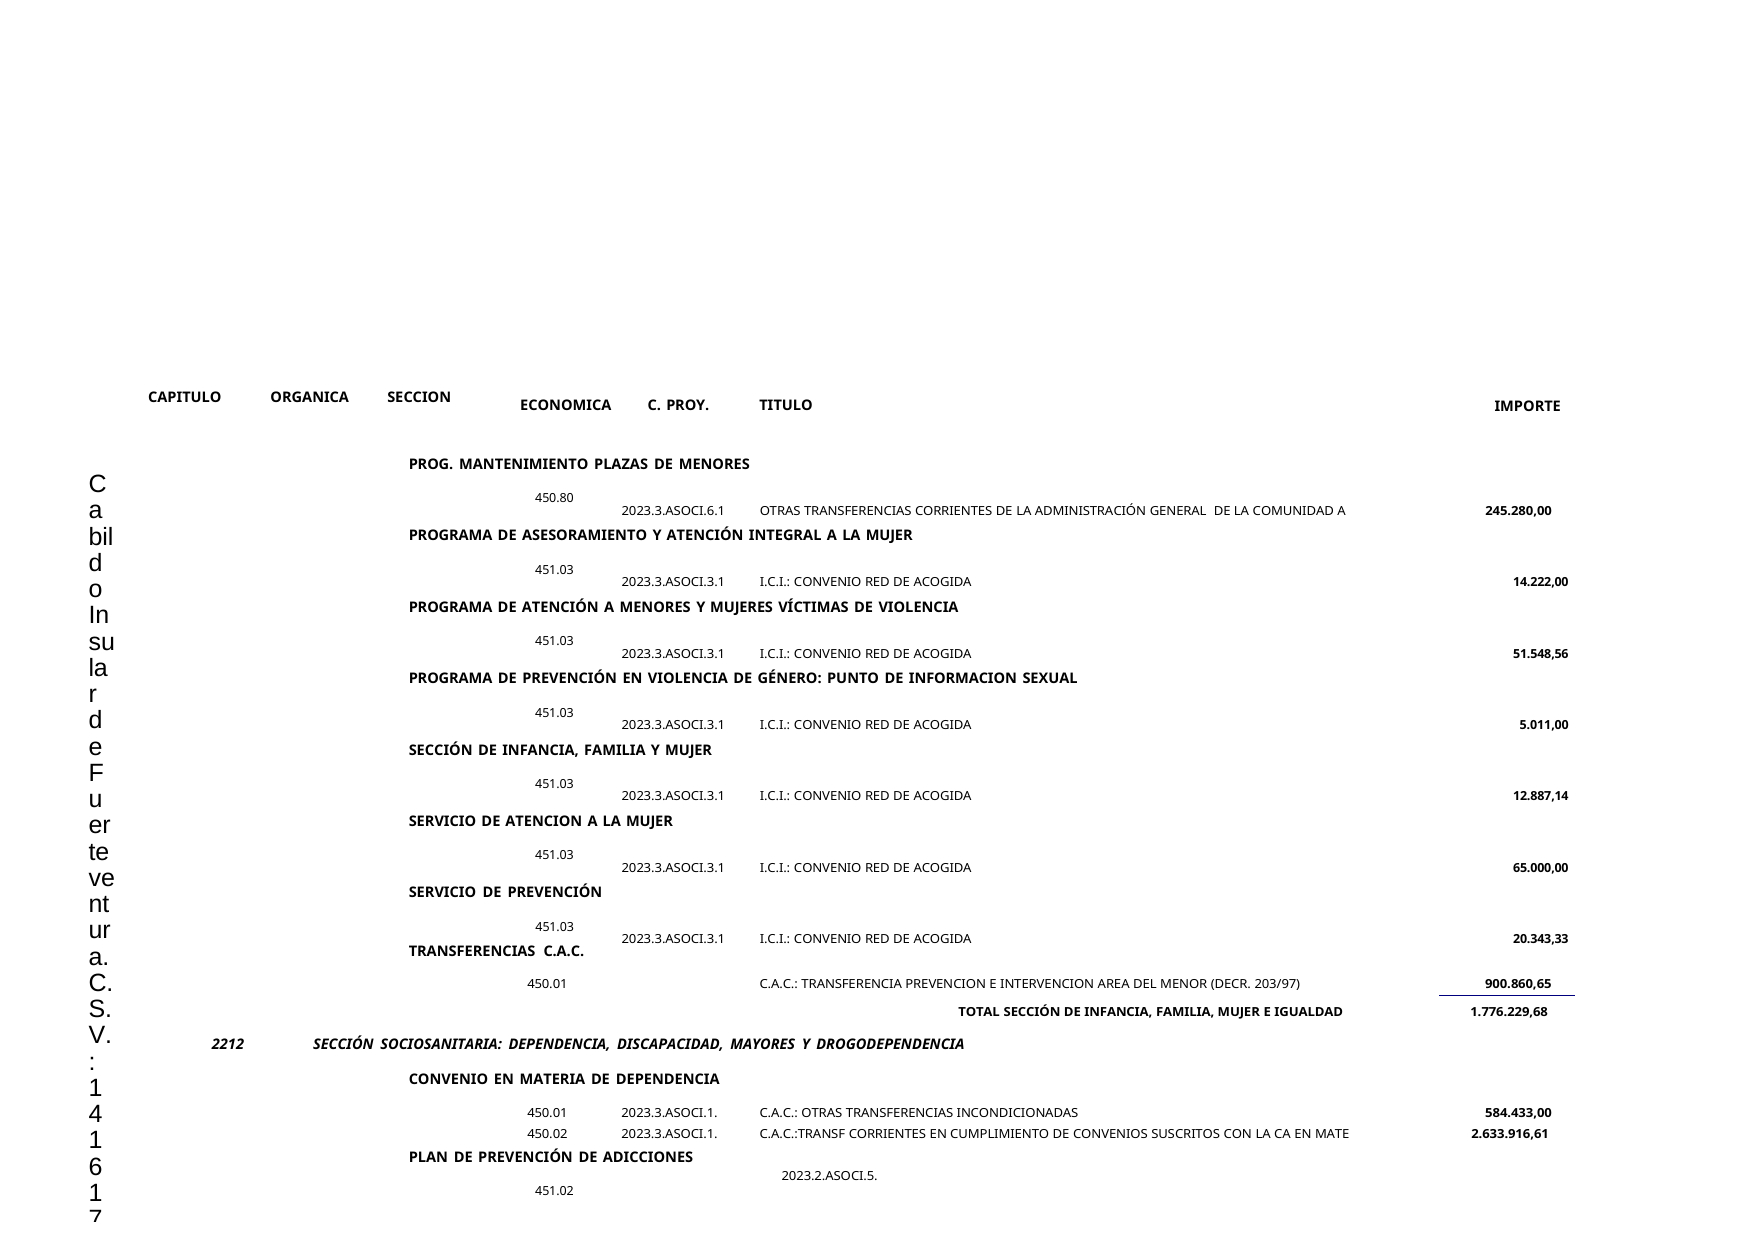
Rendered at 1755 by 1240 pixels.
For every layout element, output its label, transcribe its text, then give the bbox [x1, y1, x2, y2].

text 2023.3.ASOCI.6.1 [621, 502, 742, 519]
table_cell TOTAL SECCIÓN DE INFANCIA, FAMILIA, MUJER E IGUALDAD [666, 995, 1439, 1028]
table_cell 1.776.229,68 [1439, 996, 1575, 1028]
text PROG. MANTENIMIENTO PLAZAS DE MENORES [408, 454, 1587, 474]
text CONVENIO EN MATERIA DE DEPENDENCIA [408, 1069, 1587, 1089]
text PROGRAMA DE ASESORAMIENTO Y ATENCIÓN INTEGRAL A LA MUJER [408, 525, 1587, 545]
text 451.03 [115, 846, 574, 863]
text SERVICIO DE PREVENCIÓN [408, 882, 1587, 902]
text I.C.I.: CONVENIO RED DE ACOGIDA [759, 716, 999, 733]
table_cell [521, 995, 666, 1028]
text I.C.I.: CONVENIO RED DE ACOGIDA [759, 787, 999, 804]
text SECCIÓN DE INFANCIA, FAMILIA Y MUJER [408, 739, 1587, 759]
text [62, 704, 86, 721]
text PROGRAMA DE PREVENCIÓN EN VIOLENCIA DE GÉNERO: PUNTO DE INFORMACION SEXUAL [408, 668, 1587, 688]
table_header C.A.C.: TRANSFERENCIA PREVENCION E INTERVENCION AREA DEL MENOR (DECR. 203/97) [666, 967, 1439, 995]
text 2023.3.ASOCI.3.1 [621, 930, 742, 947]
table_header 450.01 [521, 1095, 597, 1123]
text [62, 489, 86, 507]
text I.C.I.: CONVENIO RED DE ACOGIDA [759, 930, 999, 947]
text TRANSFERENCIAS C.A.C. [408, 941, 617, 961]
text 451.03 [115, 918, 574, 935]
table_cell 450.02 [521, 1123, 597, 1145]
text [62, 632, 86, 649]
table_cell 2023.3.ASOCI.1. [598, 1123, 746, 1145]
text [62, 918, 86, 935]
table_header 2023.3.ASOCI.1. [598, 1095, 746, 1123]
table_header 450.01 [521, 967, 666, 995]
text [62, 561, 86, 578]
text 451.03 [115, 775, 574, 792]
text 451.03 [115, 561, 574, 578]
text PLAN DE PREVENCIÓN DE ADICCIONES [408, 1147, 1587, 1167]
text I.C.I.: CONVENIO RED DE ACOGIDA [759, 645, 999, 662]
text 2023.3.ASOCI.3.1 [621, 859, 742, 876]
text 2023.3.ASOCI.3.1 [621, 645, 742, 662]
text [62, 1182, 86, 1199]
text SERVICIO DE ATENCION A LA MUJER [408, 811, 1587, 830]
text 2212 SECCIÓN SOCIOSANITARIA: DEPENDENCIA, DISCAPACIDAD, MAYORES Y DROGODEPENDENCIA [212, 1034, 1587, 1054]
text CAPITULO ORGANICA SECCION [148, 387, 464, 406]
text 2023.2.ASOCI.5. [781, 1167, 1196, 1184]
text PROGRAMA DE ATENCIÓN A MENORES Y MUJERES VÍCTIMAS DE VIOLENCIA [408, 597, 1587, 617]
text 450.80 [115, 489, 574, 507]
text 5.011,00 [1039, 716, 1568, 733]
text 451.03 [115, 704, 574, 721]
text Cabildo Insular de Fuerteventura. C.S.V.: 14161727147672026666. [88, 472, 115, 1222]
text 12.887,14 [1030, 787, 1568, 804]
text 2023.3.ASOCI.3.1 [621, 716, 742, 733]
text 20.343,33 [1148, 930, 1568, 947]
table_cell C.A.C.:TRANSF CORRIENTES EN CUMPLIMIENTO DE CONVENIOS SUSCRITOS CON LA CA EN MATE [746, 1123, 1442, 1145]
text 14.222,00 [1030, 573, 1568, 590]
text [62, 846, 86, 863]
text [62, 775, 86, 792]
text 245.280,00 [1485, 502, 1587, 519]
text 65.000,00 [1030, 859, 1568, 876]
table_header C.A.C.: OTRAS TRANSFERENCIAS INCONDICIONADAS [746, 1095, 1442, 1123]
table_header 900.860,65 [1439, 967, 1575, 995]
text ECONOMICA C. PROY. [520, 395, 721, 414]
text 451.02 [115, 1182, 574, 1199]
text I.C.I.: CONVENIO RED DE ACOGIDA [759, 573, 999, 590]
text 51.548,56 [1030, 645, 1568, 662]
text 2023.3.ASOCI.3.1 [621, 573, 742, 590]
text [86, 469, 115, 1222]
text 2023.3.ASOCI.3.1 [621, 787, 742, 804]
table_header 584.433,00 [1442, 1095, 1574, 1123]
text 451.03 [115, 632, 574, 649]
text I.C.I.: CONVENIO RED DE ACOGIDA [759, 859, 999, 876]
text OTRAS TRANSFERENCIAS CORRIENTES DE LA ADMINISTRACIÓN GENERAL DE LA COMUNIDAD A [759, 502, 1406, 519]
table_cell 2.633.916,61 [1442, 1123, 1574, 1145]
text TITULO IMPORTE [759, 394, 1587, 416]
